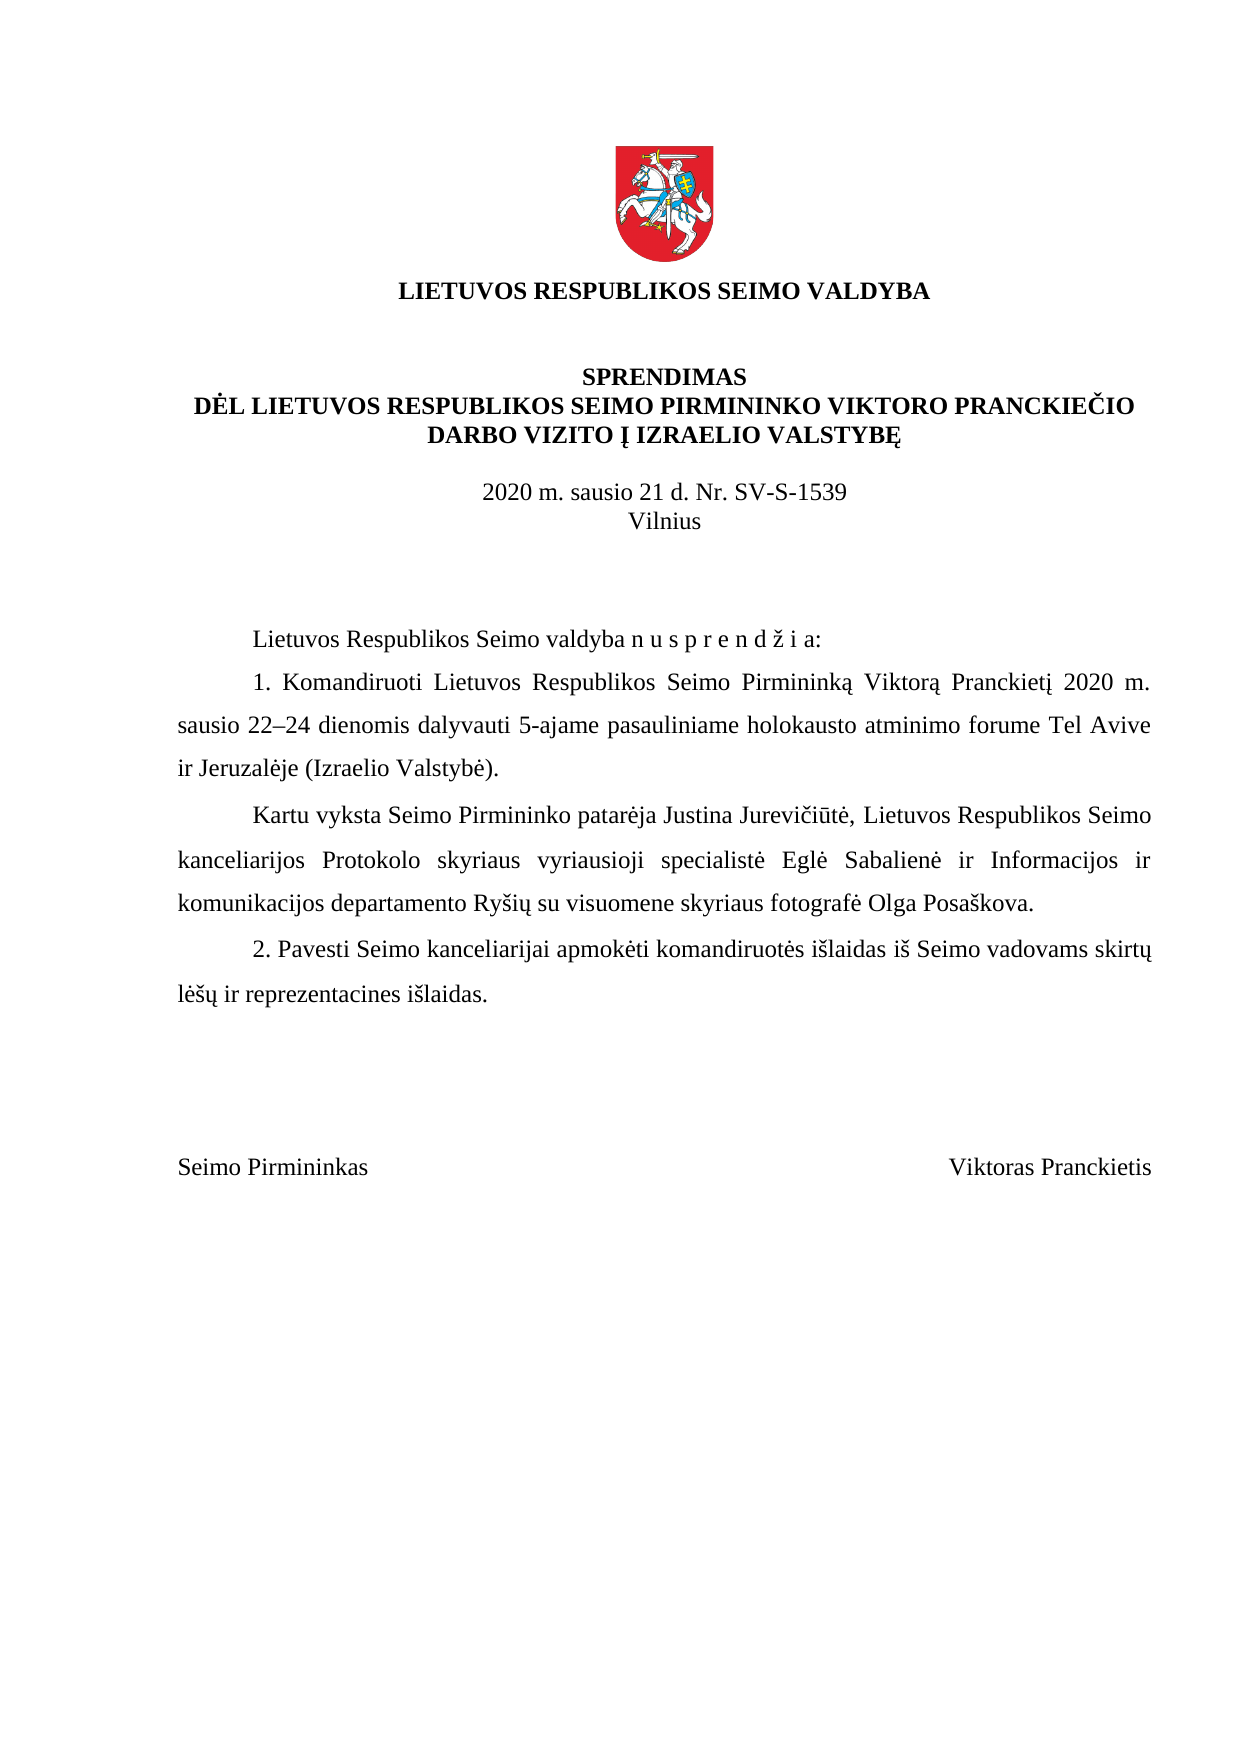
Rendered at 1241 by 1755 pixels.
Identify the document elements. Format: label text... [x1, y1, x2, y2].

text 2. Pavesti Seimo kanceliarijai apmokėti komandiruotės išlaidas iš Seimo vadovams skirtų lėšų ir reprezentacines išlaidas. [177, 931, 1152, 1008]
text Vilnius [177, 506, 1152, 535]
text Kartu vyksta Seimo Pirmininko patarėja Justina Jurevičiūtė, Lietuvos Respublikos Seimo kanceliarijos Protokolo skyriaus vyriausioji specialistė Eglė Sabalienė ir Informacijos ir komunikacijos departamento Ryšių su visuomene skyriaus fotografė Olga Posaškova. [177, 796, 1152, 917]
text LIETUVOS RESPUBLIKOS SEIMO VALDYBA [177, 276, 1152, 305]
text Seimo Pirmininkas Viktoras Pranckietis [177, 1152, 1152, 1181]
text SPRENDIMAS [177, 362, 1152, 391]
text 1. Komandiruoti Lietuvos Respublikos Seimo Pirmininką Viktorą Pranckietį 2020 m. sausio 22–24 dienomis dalyvauti 5-ajame pasauliniame holokausto atminimo forume Tel Avive ir Jeruzalėje (Izraelio Valstybė). [177, 667, 1152, 782]
text 2020 m. sausio 21 d. Nr. SV-S-1539 [177, 477, 1152, 506]
text DĖL LIETUVOS RESPUBLIKOS SEIMO PIRMININKO VIKTORO PRANCKIEČIO DARBO VIZITO Į IZRAELIO VALSTYBĘ [177, 391, 1152, 448]
text Lietuvos Respublikos Seimo valdyba nusprendžia: [177, 624, 1152, 653]
